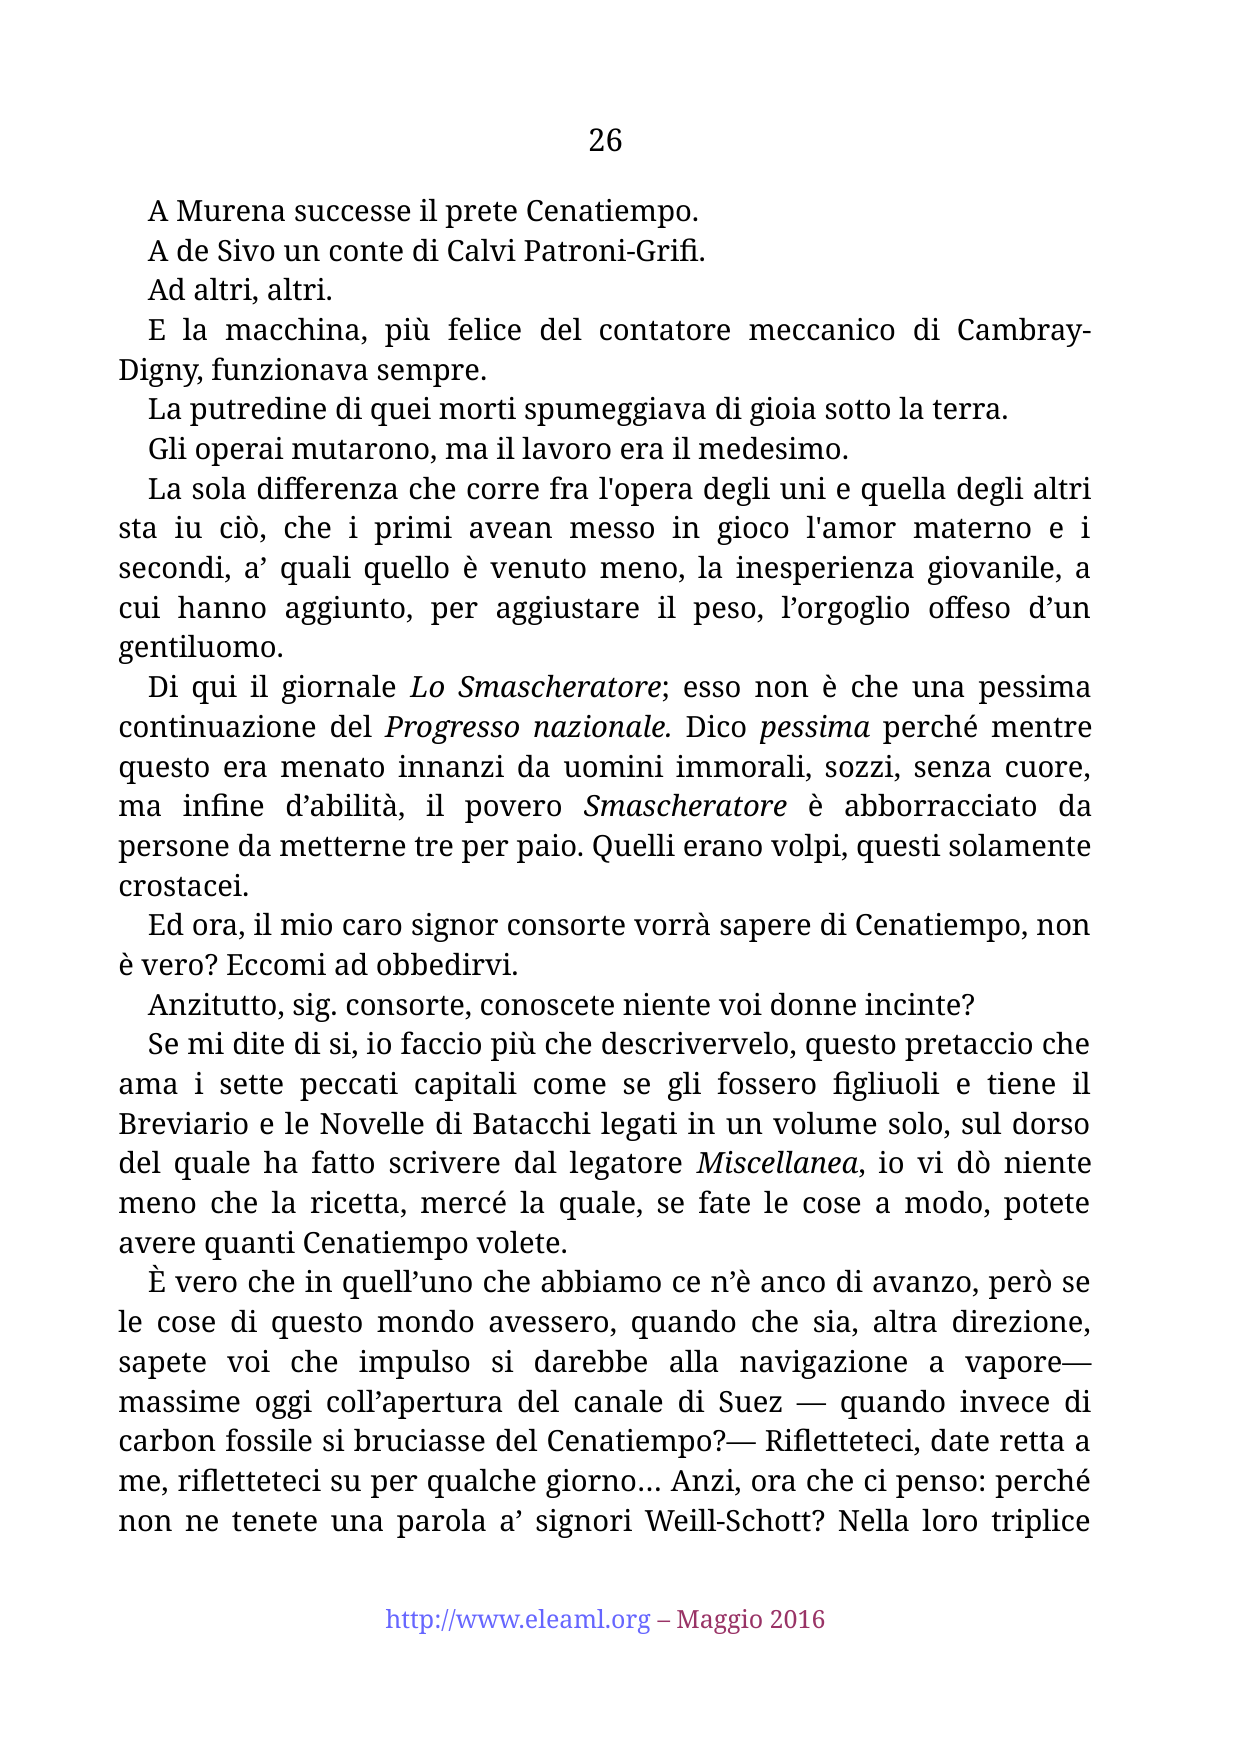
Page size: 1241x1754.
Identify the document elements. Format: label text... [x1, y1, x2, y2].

text Se mi dite di si, io faccio più che descrivervelo, questo pretaccio che ama i sette peccati capitali come se gli fossero figliuoli e tiene il Breviario e le Novelle di Batacchi legati in un volume solo, sul dorso del quale ha fatto scrivere dal legatore Miscellanea, io vi dò niente meno che la ricetta, mercé la quale, se fate le cose a modo, potete avere quanti Cenatiempo volete. [118, 1024, 1093, 1262]
text A de Sivo un conte di Calvi Patroni-Grifi. [118, 230, 1093, 269]
text Ed ora, il mio caro signor consorte vorrà sapere di Cenatiempo, non è vero? Eccomi ad obbedirvi. [118, 904, 1093, 984]
text Anzitutto, sig. consorte, conoscete niente voi donne incinte? [118, 984, 1093, 1024]
text Ad altri, altri. [118, 269, 1093, 309]
text La sola differenza che corre fra l'opera degli uni e quella degli altri sta iu ciò, che i primi avean messo in gioco l'amor materno e i secondi, a’ quali quello è venuto meno, la inesperienza giovanile, a cui hanno aggiunto, per aggiustare il peso, l’orgoglio offeso d’un gentiluomo. [118, 468, 1093, 666]
text È vero che in quell’uno che abbiamo ce n’è anco di avanzo, però se le cose di questo mondo avessero, quando che sia, altra direzione, sapete voi che impulso si darebbe alla navigazione a vapore—massime oggi coll’apertura del canale di Suez — quando invece di carbon fossile si bruciasse del Cenatiempo?— Rifletteteci, date retta a me, rifletteteci su per qualche giorno… Anzi, ora che ci penso: perché non ne tenete una parola a’ signori Weill-Schott? Nella loro triplice [118, 1262, 1093, 1539]
text Gli operai mutarono, ma il lavoro era il medesimo. [118, 428, 1093, 468]
text A Murena successe il prete Cenatiempo. [118, 190, 1093, 230]
text Di qui il giornale Lo Smascheratore; esso non è che una pessima continuazione del Progresso nazionale. Dico pessima perché mentre questo era menato innanzi da uomini immorali, sozzi, senza cuore, ma infine d’abilità, il povero Smascheratore è abborracciato da persone da metterne tre per paio. Quelli erano volpi, questi solamente crostacei. [118, 666, 1093, 904]
text E la macchina, più felice del contatore meccanico di Cambray-Digny, funzionava sempre. [118, 309, 1093, 389]
text La putredine di quei morti spumeggiava di gioia sotto la terra. [118, 389, 1093, 428]
